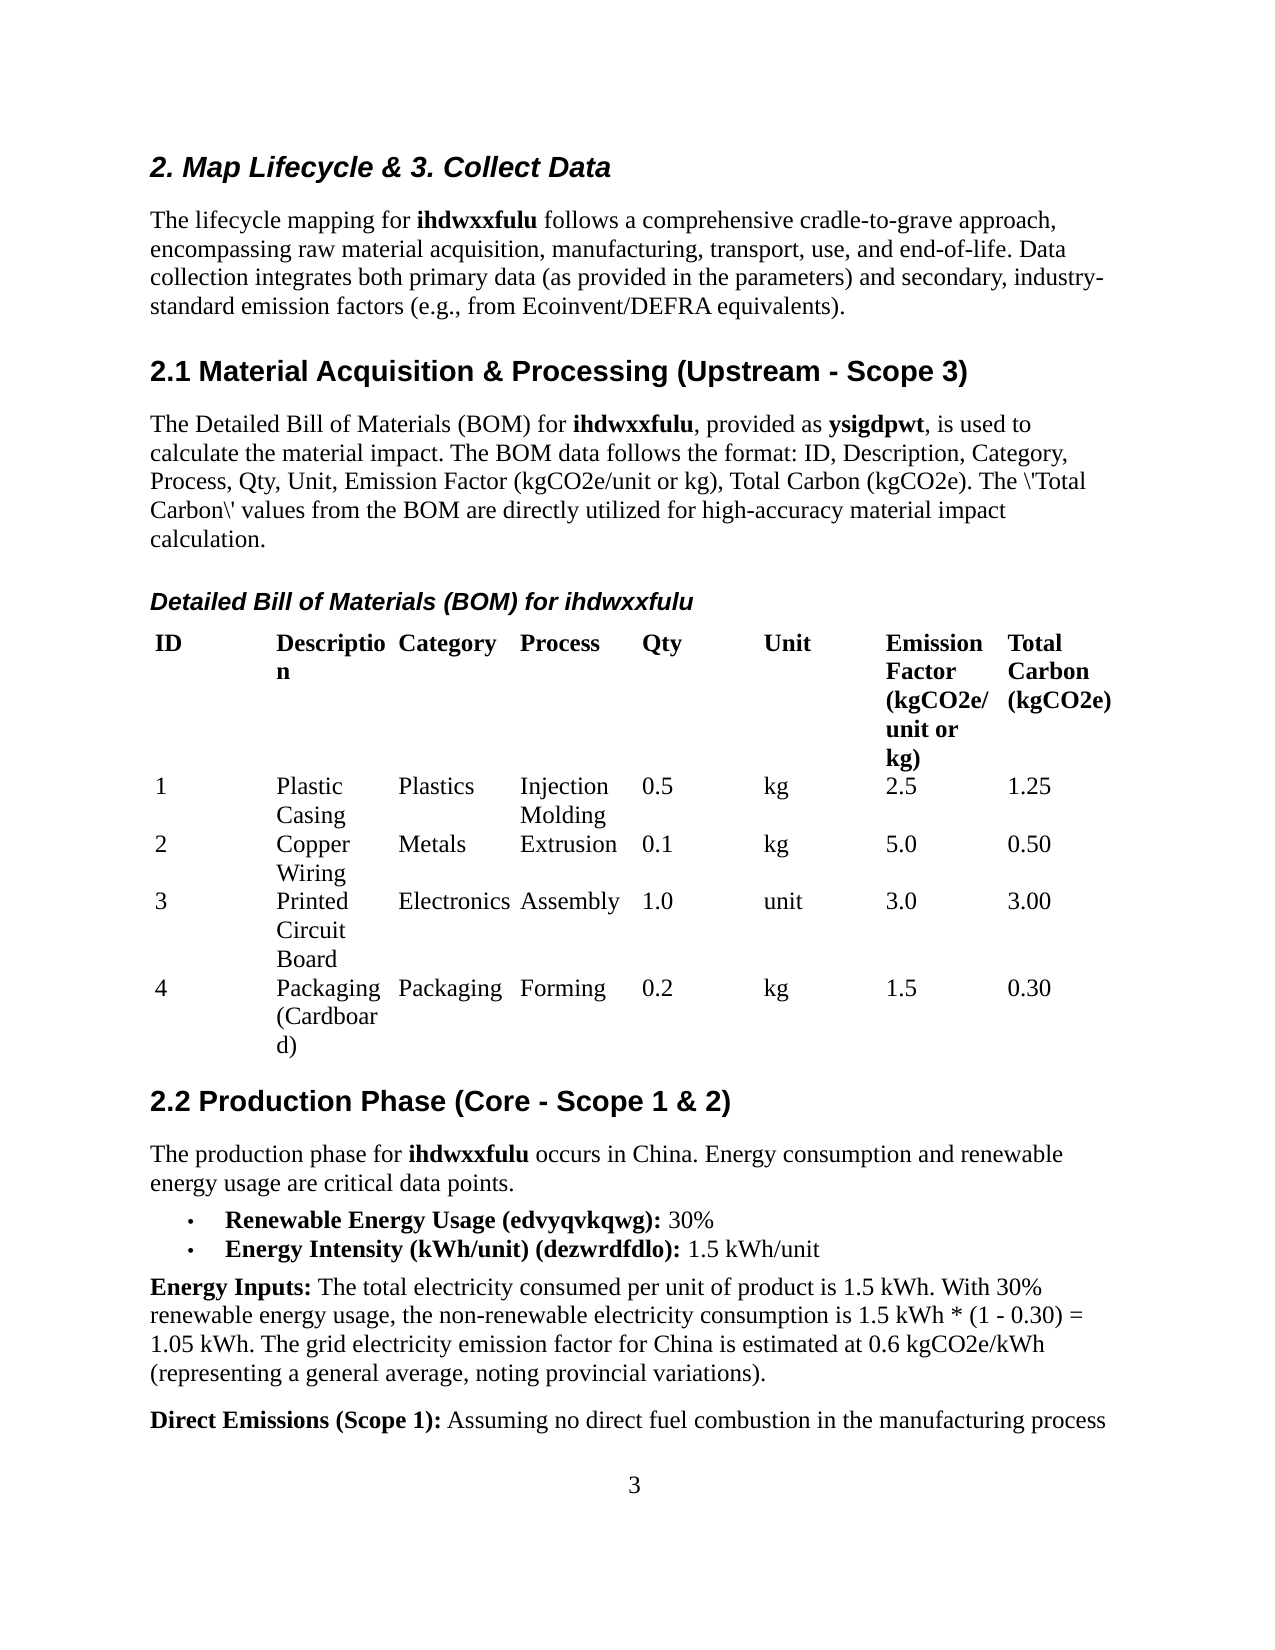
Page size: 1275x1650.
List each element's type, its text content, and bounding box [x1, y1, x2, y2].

table_cell 0.50 [1003, 829, 1125, 886]
table_cell 2.5 [881, 771, 1003, 829]
table_cell 3.00 [1003, 886, 1125, 973]
table_cell 1.5 [881, 973, 1003, 1059]
table_cell Packaging (Cardboard) [272, 973, 394, 1059]
table_cell Electronics [394, 886, 516, 973]
table_cell Assembly [516, 886, 637, 973]
table_cell 2 [150, 829, 272, 886]
list Energy Intensity (kWh/unit) (dezwrdfdlo): 1.5 kWh/unit [187, 1234, 1125, 1263]
text Energy Inputs: The total electricity consumed per unit of product is 1.5 kWh. With 30% renewable energy usage, the non-renewable electricity consumption is 1.5 kWh * (1 - 0.30) = 1.05 kWh. The grid electricity emission factor for China is estimated at 0.6 kgCO2e/kWh (representing a general average, noting provincial variations). [150, 1272, 1125, 1387]
table_header Qty [638, 628, 759, 771]
text The production phase for ihdwxxfulu occurs in China. Energy consumption and renewable energy usage are critical data points. [150, 1139, 1125, 1196]
subtitle Detailed Bill of Materials (BOM) for ihdwxxfulu [150, 587, 1125, 615]
table_cell 0.1 [638, 829, 759, 886]
table_cell 0.2 [638, 973, 759, 1059]
table_header ID [150, 628, 272, 771]
table_cell 3 [150, 886, 272, 973]
table_cell 5.0 [881, 829, 1003, 886]
table_cell 1 [150, 771, 272, 829]
list Renewable Energy Usage (edvyqvkqwg): 30% [187, 1205, 1125, 1234]
table_cell Forming [516, 973, 637, 1059]
text Direct Emissions (Scope 1): Assuming no direct fuel combustion in the manufacturing process [150, 1405, 1125, 1433]
text The lifecycle mapping for ihdwxxfulu follows a comprehensive cradle-to-grave approach, encompassing raw material acquisition, manufacturing, transport, use, and end-of-life. Data collection integrates both primary data (as provided in the parameters) and secondary, industry-standard emission factors (e.g., from Ecoinvent/DEFRA equivalents). [150, 205, 1125, 320]
table_cell 1.0 [638, 886, 759, 973]
subtitle 2.1 Material Acquisition & Processing (Upstream - Scope 3) [150, 354, 1125, 387]
subtitle 2. Map Lifecycle & 3. Collect Data [150, 150, 1125, 183]
table_cell 1.25 [1003, 771, 1125, 829]
table_cell Metals [394, 829, 516, 886]
table_header Description [272, 628, 394, 771]
table_cell 4 [150, 973, 272, 1059]
table_cell kg [759, 829, 881, 886]
table_cell 3.0 [881, 886, 1003, 973]
table_header Emission Factor (kgCO2e/unit or kg) [881, 628, 1003, 771]
table_header Process [516, 628, 637, 771]
subtitle 2.2 Production Phase (Core - Scope 1 & 2) [150, 1084, 1125, 1117]
table_cell Injection Molding [516, 771, 637, 829]
table_cell Extrusion [516, 829, 637, 886]
text The Detailed Bill of Materials (BOM) for ihdwxxfulu, provided as ysigdpwt, is used to calculate the material impact. The BOM data follows the format: ID, Description, Category, Process, Qty, Unit, Emission Factor (kgCO2e/unit or kg), Total Carbon (kgCO2e). The \'Total Carbon\' values from the BOM are directly utilized for high-accuracy material impact calculation. [150, 409, 1125, 553]
table_header Category [394, 628, 516, 771]
table_cell 0.30 [1003, 973, 1125, 1059]
table_cell kg [759, 973, 881, 1059]
table_cell unit [759, 886, 881, 973]
table_cell kg [759, 771, 881, 829]
table_cell 0.5 [638, 771, 759, 829]
table_cell Packaging [394, 973, 516, 1059]
table_header Unit [759, 628, 881, 771]
table_cell Printed Circuit Board [272, 886, 394, 973]
table_cell Plastic Casing [272, 771, 394, 829]
table_header Total Carbon (kgCO2e) [1003, 628, 1125, 771]
table_cell Plastics [394, 771, 516, 829]
table_cell Copper Wiring [272, 829, 394, 886]
